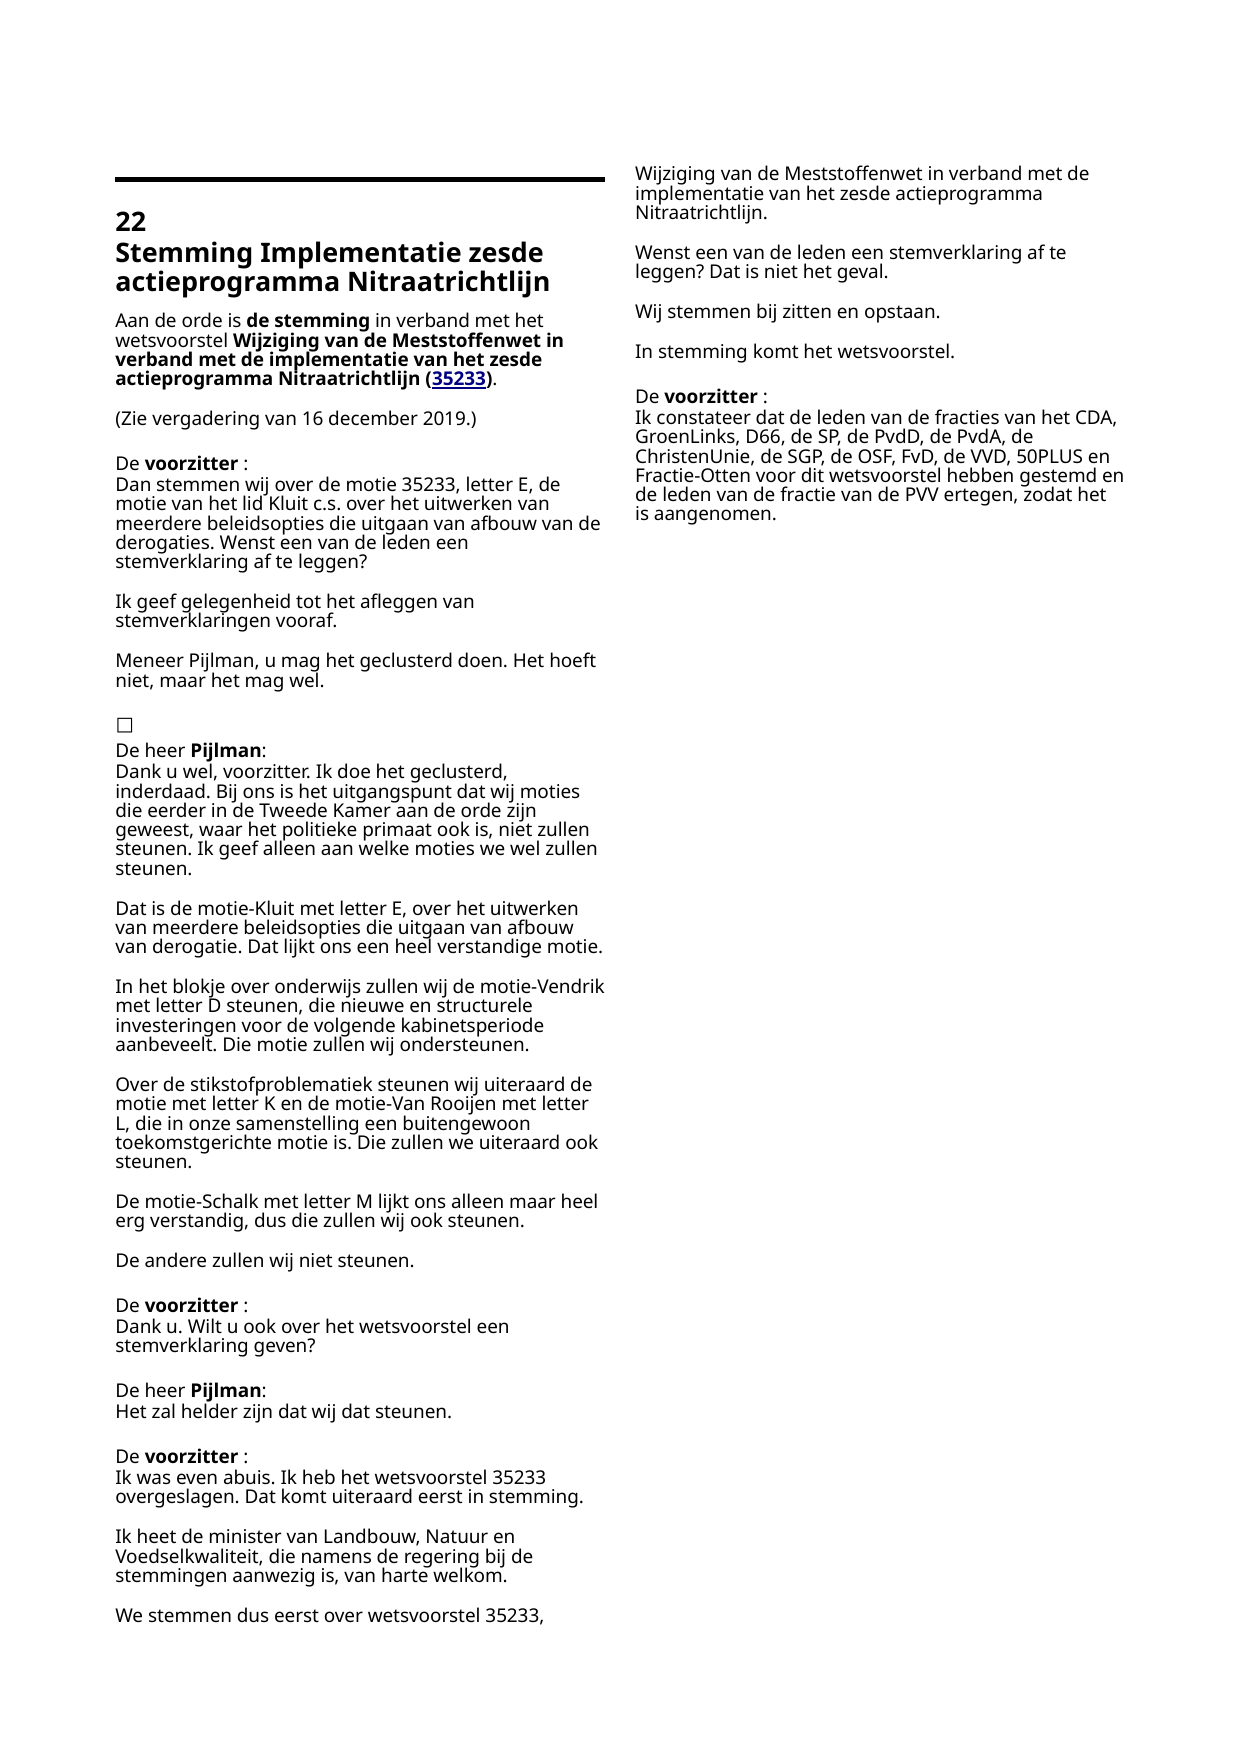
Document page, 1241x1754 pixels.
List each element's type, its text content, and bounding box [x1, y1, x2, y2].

text (Zie vergadering van 16 december 2019.) [115, 410, 605, 429]
text Het zal helder zijn dat wij dat steunen. [115, 1403, 605, 1423]
text De andere zullen wij niet steunen. [115, 1252, 605, 1272]
text ⬜ [115, 712, 605, 738]
text Wij stemmen bij zitten en opstaan. [635, 303, 1125, 322]
text De voorzitter : [635, 383, 1125, 409]
text Ik geef gelegenheid tot het afleggen van stemverklaringen vooraf. [115, 593, 605, 632]
text Over de stikstofproblematiek steunen wij uiteraard de motie met letter K en de motie-Van Rooijen met letter L, die in onze samenstelling een buitengewoon toekomstgerichte motie is. Die zullen we uiteraard ook steunen. [115, 1076, 605, 1172]
text Stemming Implementatie zesde actieprogramma Nitraatrichtlijn [115, 239, 605, 312]
text De voorzitter : [115, 450, 605, 476]
text Dank u. Wilt u ook over het wetsvoorstel een stemverklaring geven? [115, 1318, 605, 1357]
text Meneer Pijlman, u mag het geclusterd doen. Het hoeft niet, maar het mag wel. [115, 652, 605, 691]
text De heer Pijlman: [115, 1378, 605, 1403]
text Dat is de motie-Kluit met letter E, over het uitwerken van meerdere beleidsopties die uitgaan van afbouw van derogatie. Dat lijkt ons een heel verstandige motie. [115, 900, 605, 957]
text Ik constateer dat de leden van de fracties van het CDA, GroenLinks, D66, de SP, de PvdD, de PvdA, de ChristenUnie, de SGP, de OSF, FvD, de VVD, 50PLUS en Fractie-Otten voor dit wetsvoorstel hebben gestemd en de leden van de fractie van de PVV ertegen, zodat het is aangenomen. [635, 409, 1125, 525]
text Dank u wel, voorzitter. Ik doe het geclusterd, inderdaad. Bij ons is het uitgangspunt dat wij moties die eerder in de Tweede Kamer aan de orde zijn geweest, waar het politieke primaat ook is, niet zullen steunen. Ik geef alleen aan welke moties we wel zullen steunen. [115, 763, 605, 879]
text Wijziging van de Meststoffenwet in verband met de implementatie van het zesde actieprogramma Nitraatrichtlijn. [635, 165, 1125, 223]
text Aan de orde is de stemming in verband met het wetsvoorstel Wijziging van de Meststoffenwet in verband met de implementatie van het zesde actieprogramma Nitraatrichtlijn (35233). [115, 312, 605, 389]
text We stemmen dus eerst over wetsvoorstel 35233, [115, 1607, 605, 1626]
text 22 [115, 203, 605, 239]
text In stemming komt het wetsvoorstel. [635, 343, 1125, 362]
text De voorzitter : [115, 1292, 605, 1318]
text Ik heet de minister van Landbouw, Natuur en Voedselkwaliteit, die namens de regering bij de stemmingen aanwezig is, van harte welkom. [115, 1528, 605, 1586]
text De motie-Schalk met letter M lijkt ons alleen maar heel erg verstandig, dus die zullen wij ook steunen. [115, 1193, 605, 1232]
text De voorzitter : [115, 1443, 605, 1469]
text Wenst een van de leden een stemverklaring af te leggen? Dat is niet het geval. [635, 244, 1125, 282]
text De heer Pijlman: [115, 738, 605, 763]
text Ik was even abuis. Ik heb het wetsvoorstel 35233 overgeslagen. Dat komt uiteraard eerst in stemming. [115, 1469, 605, 1508]
text In het blokje over onderwijs zullen wij de motie-Vendrik met letter D steunen, die nieuwe en structurele investeringen voor de volgende kabinetsperiode aanbeveelt. Die motie zullen wij ondersteunen. [115, 978, 605, 1055]
text Dan stemmen wij over de motie 35233, letter E, de motie van het lid Kluit c.s. over het uitwerken van meerdere beleidsopties die uitgaan van afbouw van de derogaties. Wenst een van de leden een stemverklaring af te leggen? [115, 476, 605, 572]
